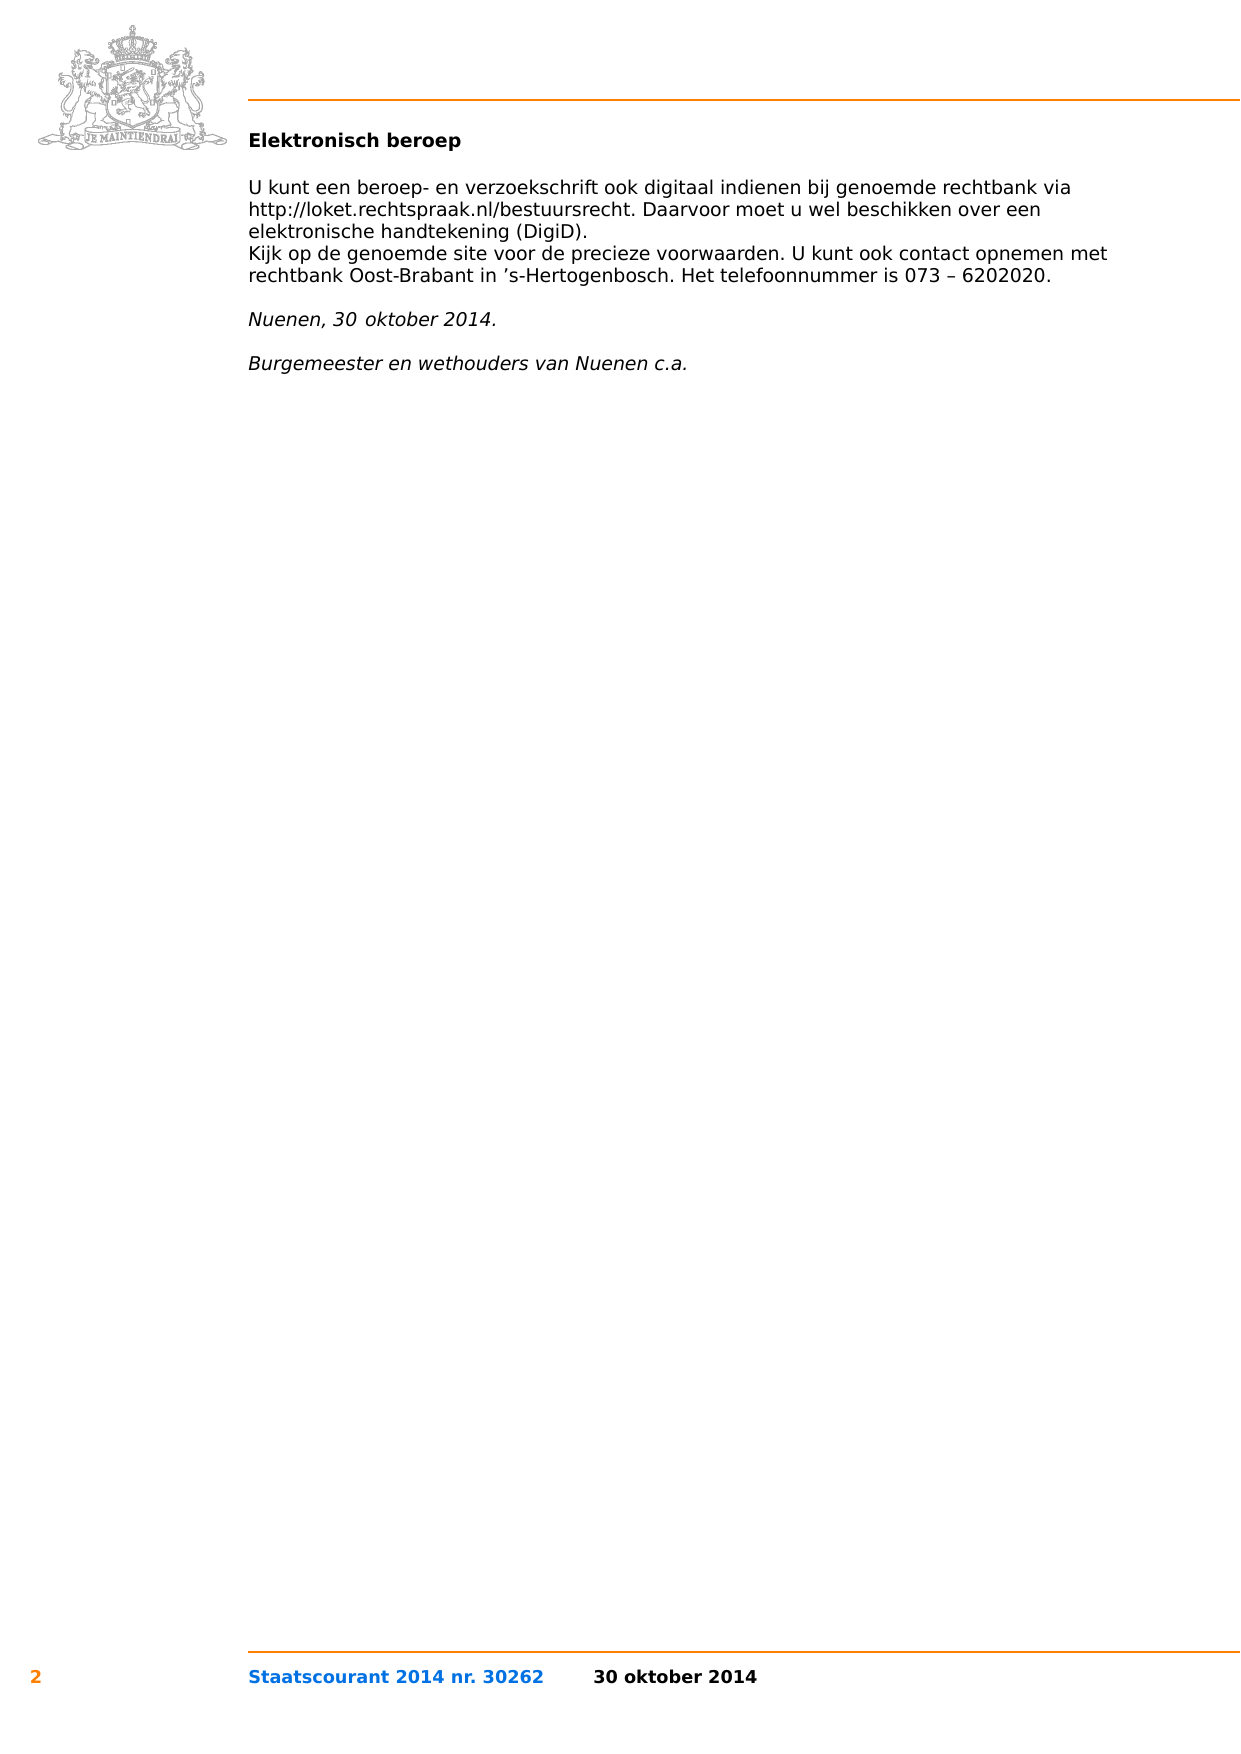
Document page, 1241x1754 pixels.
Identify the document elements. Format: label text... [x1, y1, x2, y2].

text Burgemeester en wethouders van Nuenen c.a. [248, 352, 1163, 374]
text Kijk op de genoemde site voor de precieze voorwaarden. U kunt ook contact opnemen met rechtbank Oost-Brabant in ’s-Hertogenbosch. Het telefoonnummer is 073 – 6202020. [248, 243, 1163, 287]
text U kunt een beroep- en verzoekschrift ook digitaal indienen bij genoemde rechtbank via http://loket.rechtspraak.nl/bestuursrecht. Daarvoor moet u wel beschikken over een elektronische handtekening (DigiD). [248, 177, 1163, 243]
subtitle Elektronisch beroep [248, 130, 1163, 152]
picture [38, 25, 227, 150]
text Nuenen, 30 oktober 2014. [248, 309, 1163, 331]
